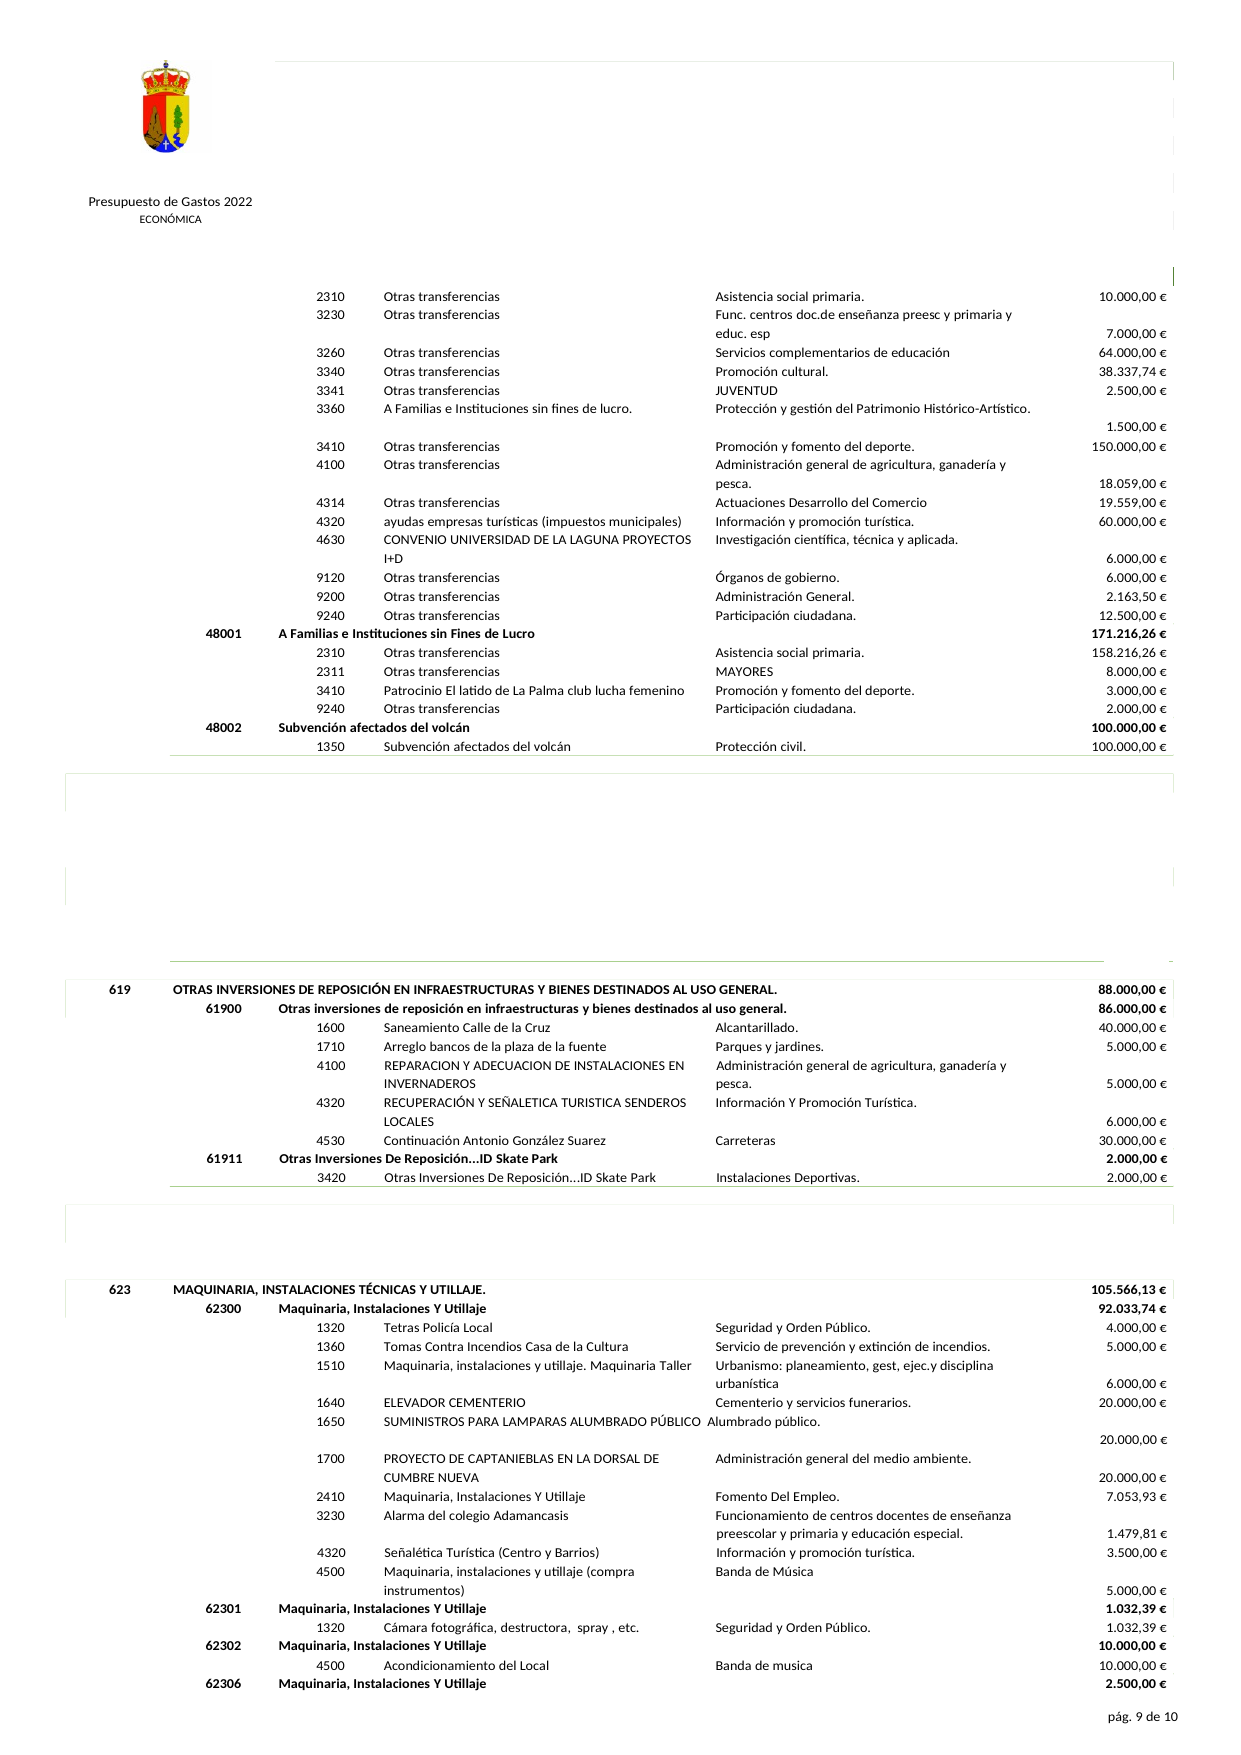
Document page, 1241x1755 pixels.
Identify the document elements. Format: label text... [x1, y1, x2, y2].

text 1320 Cámara fotográfica, destructora, spray , etc. Seguridad y Orden Público. 1.032,39 € [316, 1619, 1173, 1636]
text ECONÓMICA [86, 213, 254, 227]
text 4630 CONVENIO UNIVERSIDAD DE LA LAGUNA PROYECTOS Investigación científica, técnica y aplicada. [316, 532, 1173, 548]
text 9120 Otras transferencias Órganos de gobierno. 6.000,00 € [316, 569, 1173, 586]
text I+D 6.000,00 € [383, 550, 1173, 567]
text 1360 Tomas Contra Incendios Casa de la Cultura Servicio de prevención y extinción de incendios. 5.000,00 € [316, 1338, 1173, 1355]
text 4100 Otras transferencias Administración general de agricultura, ganadería y [316, 457, 1173, 473]
text educ. esp 7.000,00 € [715, 325, 1173, 342]
text PRESUPUESTO [66, 269, 1153, 285]
text 2410 Maquinaria, Instalaciones Y Utillaje Fomento Del Empleo. 7.053,93 € [316, 1488, 1173, 1504]
text 4320 ayudas empresas turísticas (impuestos municipales) Información y promoción turística. 60.000,00 € [316, 513, 1173, 529]
text 62301 Maquinaria, Instalaciones Y Utillaje 1.032,39 € [205, 1600, 1173, 1617]
text CUMBRE NUEVA 20.000,00 € [383, 1469, 1173, 1486]
text 4320 Señalética Turística (Centro y Barrios) Información y promoción turística. 3.500,00 € [275, 1544, 1167, 1561]
text 3260 Otras transferencias Servicios complementarios de educación 64.000,00 € [316, 344, 1173, 361]
text instrumentos) 5.000,00 € [383, 1582, 1173, 1598]
text 20.000,00 € [275, 1431, 1167, 1448]
text 3341 Otras transferencias JUVENTUD 2.500,00 € [316, 382, 1173, 398]
text 4500 Maquinaria, instalaciones y utillaje (compra Banda de Música [316, 1563, 1173, 1579]
text 1510 Maquinaria, instalaciones y utillaje. Maquinaria Taller Urbanismo: planeamiento, gest, ejec.y disciplina [316, 1357, 1173, 1373]
text 3360 A Familias e Instituciones sin fines de lucro. Protección y gestión del Patrimonio Histórico-Artístico. [316, 400, 1173, 417]
text 4320 RECUPERACIÓN Y SEÑALETICA TURISTICA SENDEROS Información Y Promoción Turística. [316, 1094, 1173, 1111]
text 3230 Alarma del colegio Adamancasis Funcionamiento de centros docentes de enseñanza [316, 1507, 1173, 1523]
text pesca. 18.059,00 € [715, 475, 1173, 492]
text 3340 Otras transferencias Promoción cultural. 38.337,74 € [316, 363, 1173, 379]
text 1600 Saneamiento Calle de la Cruz Alcantarillado. 40.000,00 € [316, 1019, 1173, 1036]
text 4100 REPARACION Y ADECUACION DE INSTALACIONES EN Administración general de agricultura, ganadería y [170, 1057, 1153, 1073]
text 4530 Continuación Antonio González Suarez Carreteras 30.000,00 € [316, 1132, 1173, 1148]
text 1.500,00 € [1106, 419, 1173, 435]
text preescolar y primaria y educación especial. 1.479,81 € [275, 1526, 1167, 1542]
text 1650 SUMINISTROS PARA LAMPARAS ALUMBRADO PÚBLICO Alumbrado público. [316, 1413, 1173, 1429]
text 3410 Patrocinio El latido de La Palma club lucha femenino Promoción y fomento del deporte. 3.000,00 € [316, 682, 1173, 698]
text 1640 ELEVADOR CEMENTERIO Cementerio y servicios funerarios. 20.000,00 € [316, 1394, 1173, 1411]
text 61911 Otras Inversiones De Reposición...ID Skate Park 2.000,00 € [170, 1150, 1167, 1167]
text 62300 Maquinaria, Instalaciones Y Utillaje 92.033,74 € [205, 1300, 1173, 1317]
text pág. 9 de 10 [1108, 1708, 1180, 1725]
text 2311 Otras transferencias MAYORES 8.000,00 € [316, 663, 1173, 679]
text 48001 A Familias e Instituciones sin Fines de Lucro 171.216,26 € [206, 625, 1173, 642]
text 3410 Otras transferencias Promoción y fomento del deporte. 150.000,00 € [316, 438, 1173, 454]
text 619 OTRAS INVERSIONES DE REPOSICIÓN EN INFRAESTRUCTURAS Y BIENES DESTINADOS AL USO GENERAL. 88.000,00 € [109, 981, 1173, 998]
text Presupuesto de Gastos 2022 [86, 193, 254, 210]
text 9240 Otras transferencias Participación ciudadana. 12.500,00 € [316, 607, 1173, 623]
text 1320 Tetras Policía Local Seguridad y Orden Público. 4.000,00 € [316, 1319, 1173, 1336]
text INVERNADEROS pesca. 5.000,00 € [377, 1075, 1173, 1092]
text 3230 Otras transferencias Func. centros doc.de enseñanza preesc y primaria y [316, 307, 1173, 323]
text 62306 Maquinaria, Instalaciones Y Utillaje 2.500,00 € [205, 1675, 1173, 1692]
text 62302 Maquinaria, Instalaciones Y Utillaje 10.000,00 € [205, 1638, 1173, 1654]
text 9200 Otras transferencias Administración General. 2.163,50 € [316, 588, 1173, 604]
text 3420 Otras Inversiones De Reposición...ID Skate Park Instalaciones Deportivas. 2.000,00 € [170, 1169, 1167, 1186]
text 1350 Subvención afectados del volcán Protección civil. 100.000,00 € [316, 738, 1173, 754]
text 48002 Subvención afectados del volcán 100.000,00 € [206, 719, 1173, 735]
text LOCALES 6.000,00 € [383, 1113, 1173, 1129]
text 61900 Otras inversiones de reposición en infraestructuras y bienes destinados al uso general. 86.000,00 € [206, 1000, 1173, 1017]
text 2310 Otras transferencias Asistencia social primaria. 158.216,26 € [316, 644, 1173, 661]
text 9240 Otras transferencias Participación ciudadana. 2.000,00 € [316, 701, 1173, 717]
text 1700 PROYECTO DE CAPTANIEBLAS EN LA DORSAL DE Administración general del medio ambiente. [316, 1451, 1173, 1467]
text 2310 Otras transferencias Asistencia social primaria. 10.000,00 € [316, 288, 1173, 304]
text 623 MAQUINARIA, INSTALACIONES TÉCNICAS Y UTILLAJE. 105.566,13 € [109, 1281, 1173, 1298]
text 1710 Arreglo bancos de la plaza de la fuente Parques y jardines. 5.000,00 € [316, 1038, 1173, 1054]
text 4314 Otras transferencias Actuaciones Desarrollo del Comercio 19.559,00 € [316, 494, 1173, 511]
text urbanística 6.000,00 € [715, 1376, 1173, 1392]
text 4500 Acondicionamiento del Local Banda de musica 10.000,00 € [316, 1657, 1173, 1673]
